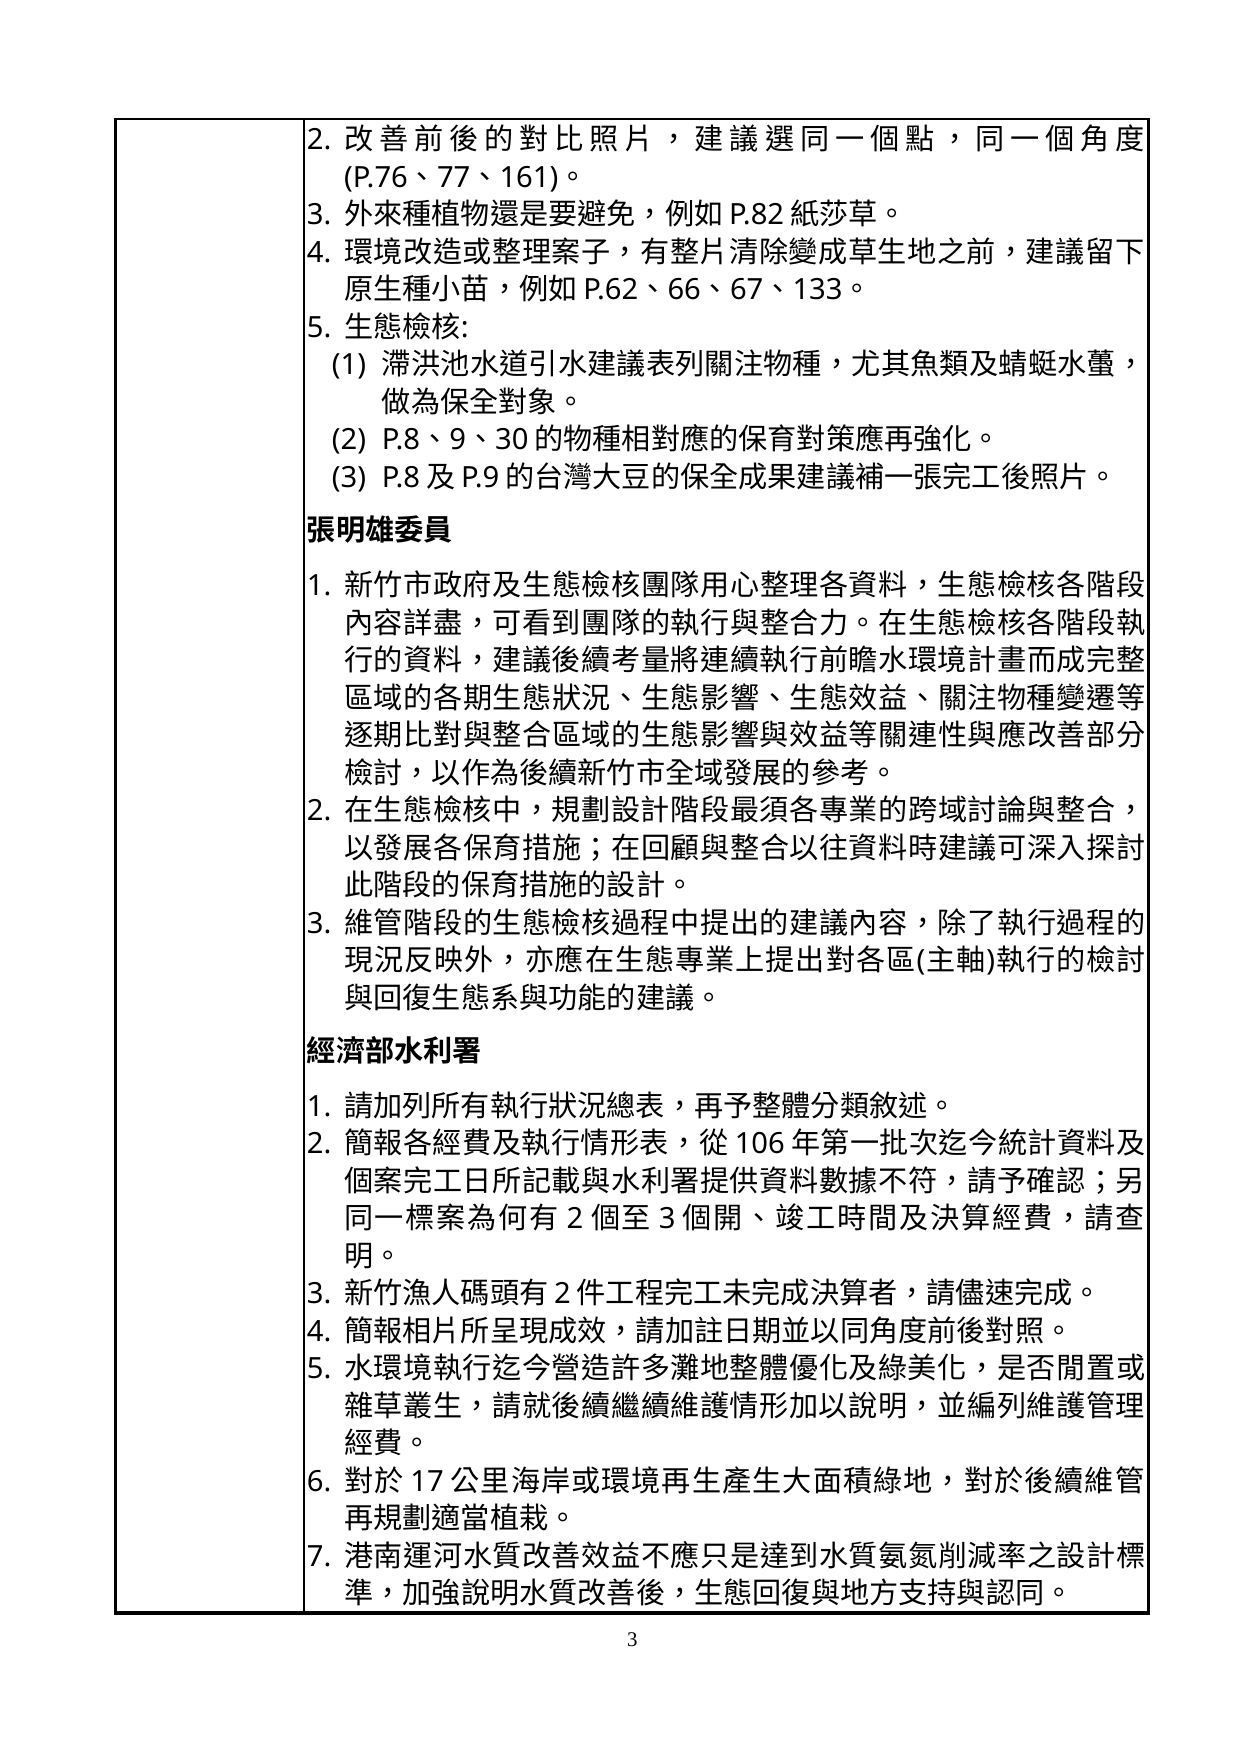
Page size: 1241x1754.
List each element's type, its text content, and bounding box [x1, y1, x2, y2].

table_cell 訪查意見 劉駿明委員 辦理水環境改善整體空間發展藍圖規劃前，新竹市政府已集中資源及人力積極推動「微笑水岸計畫」，範圍涵蓋頭前溪左岸、漁人碼頭及17公里海岸線，就個案性質、目標，做有系統整體改善作為，因成效卓著，深受各方推崇及肯定並可做為典範工程。 依水環境改善整體空間發展藍圖規劃成果，將原微笑水岸計畫兩個景觀軸，即頭前溪左岸加強精進生態復育元素及重現河川迷人風采，17公里海岸景觀軸加強精進豐富多樣生態環境肌理及串連香山濕地塑造生態體驗及教育場域。至於漁人碼頭景觀區加強精進漸次加入更多海岸元素，以體現具有海港特色景觀。 維持原二景觀軸一景觀區外，根據新規劃空間藍圖規劃成果，再增加舊城市區水圳生態景觀帶，以呼應市民城市水岸空間的嚮往，讓自然與水連接，將曾經的生態環境帶回生活中，立論正確同意列入藍圖新規劃案內，予以落實推動。 陸域、水域動物生態，漏列八色鳥(海水川溪有拍攝紀錄)、飯島氏銀鮈(頭前溪有生治史紀錄)及紫斑蝶(有數百公里遷棲紀錄)，屬重要保育或關注物種請補列。計畫範圍生態敏感區分佈已標示，建議將各敏感區加註重要保育及關注物物種以利參考。 前期所執行城鎮之心計畫，據了解係以舊城中心新設路廊系統，向北及東串連至頭前溪左岸及漁人碼頭，以引導民眾享受水與環境建設成果，至於是否串連至17公里海岸線，請查證。故步行城市路線請依實標示清楚。 工程品質考核分市府工程查核，工程會工程查核、經濟部工程施工查核、農業部查核、經濟部水利署工程督導、經濟部水利署第二河川分署工程督導等，查核、督導次數偏低外，每件工程應補列分數及等級(優、甲、乙、丙)，以利稽核控管之用。 國土計畫法所擬科技商務及產業兩個發展軸，與水環境空間發展藍圖關聯性不高，如何透過工作坊、資訊平台取得共識並積極互補推動，尚有努力空間。 水環境改善工程前第一～五批次執行成果，以三類(頭前溪左岸、漁人碼頭及17公里海岸線)予以說明，有點分散零亂，建議製作總表，將執行32件整個說明。至於後第六、七批次計畫辦理隆恩圳、汀埔圳、客雅溪水圳等三個舊城中心之生態景觀帶亦應一起納入說明較佳。 將國土計畫法、水環境改善整體空間發展藍圖、及相關都市計畫等成果圖，進行空間疊圖分析，以了解三個上、中、下位計畫相容性及衝擊競合性(因應作為？)立意甚佳，建議字體放大論析宜摘要精簡予以説明為宜。 詹明勇委員 請新竹市政府據經濟部來函建議簡報大綱的重點，呈現執行成果，讓訪視者得以訪析各批次之執行和完工後的維運情形。 請新竹市政府重新檢視簡報的系統性，以簡報之內容為例P.2指出有左岸水環境等五大案之報告，但在P.14又分成十七公里海岸等六大行動計畫，詳細比對後續各頁又和P.14不同，這樣的敘述不容易看到整體性，同時也不容易看出各計畫之連結性。 依訪查內容之需求，請補充說明核定經費、發包後經費、預定完工/實際完工、經費執行率等資料，並列表呈現。 P.113/146請補充說明C3-3港南水質改善完成後(2022/11/11)水質改善情形和目前維護運作之情形。 新竹市歷年得到中央多項經費補助，建議進一步參加工程會辦理的工程金質獎，更加肯定新竹市政府之努力成果。 前瞻計畫將要告一段落，請新竹市政府要補充說明各項計畫之「營運管理計畫」。 生態檢核：未來再執行水環境的項目會有不同的關注方向，請生態服務團隊依據過去之資料，施工中的生態檢核情形和完成工程後的生態條件。有系統的檢視「生態服務系統(Ecological Service System)」的異動情形，若能循ESS中Regulating、Culture、Provisioning和Supporting的指標逐一比對即可做為後續工程規劃設計之參考。 翁義聰委員 香山海岸30年前是泥灘地，鳥類的重要棲息地，紅樹林的移除能持續進行，潮上帶的中華沙蟹的族群密度相對於期氏沙蟹是比較小，附件說有少數蟹類(P.20)。 改善前後的對比照片，建議選同一個點，同一個角度(P.76、77、161)。 外來種植物還是要避免，例如P.82紙莎草。 環境改造或整理案子，有整片清除變成草生地之前，建議留下原生種小苗，例如P.62、66、67、133。 生態檢核: 滯洪池水道引水建議表列關注物種，尤其魚類及蜻蜓水蠆，做為保全對象。 P.8、9、30的物種相對應的保育對策應再強化。 P.8及P.9的台灣大豆的保全成果建議補一張完工後照片。 張明雄委員 新竹市政府及生態檢核團隊用心整理各資料，生態檢核各階段內容詳盡，可看到團隊的執行與整合力。在生態檢核各階段執行的資料，建議後續考量將連續執行前瞻水環境計畫而成完整區域的各期生態狀況、生態影響、生態效益、關注物種變遷等逐期比對與整合區域的生態影響與效益等關連性與應改善部分檢討，以作為後續新竹市全域發展的參考。 在生態檢核中，規劃設計階段最須各專業的跨域討論與整合，以發展各保育措施；在回顧與整合以往資料時建議可深入探討此階段的保育措施的設計。 維管階段的生態檢核過程中提出的建議內容，除了執行過程的現況反映外，亦應在生態專業上提出對各區(主軸)執行的檢討與回復生態系與功能的建議。 經濟部水利署 請加列所有執行狀況總表，再予整體分類敘述。 簡報各經費及執行情形表，從106年第一批次迄今統計資料及個案完工日所記載與水利署提供資料數據不符，請予確認；另同一標案為何有2個至3個開、竣工時間及決算經費，請查明。 新竹漁人碼頭有2件工程完工未完成決算者，請儘速完成。 簡報相片所呈現成效，請加註日期並以同角度前後對照。 水環境執行迄今營造許多灘地整體優化及綠美化，是否閒置或雜草叢生，請就後續繼續維護情形加以說明，並編列維護管理經費。 對於17公里海岸或環境再生產生大面積綠地，對於後續維管再規劃適當植栽。 港南運河水質改善效益不應只是達到水質氨氮削減率之設計標準，加強說明水質改善後，生態回復與地方支持與認同。 執行32件水環境計畫工程，對民眾參與與資訊公開資料稍嫌不足，請與予補充。 生態檢核後續營運不只是保育措施、營運監測營合歡移除觀測，更請著重規劃設計階段關注物種於改善後棲地消長及復育情形補充說明。 工程計畫生態建議之辦理情形部分未填寫原因。 E6-1客雅溪西雅公園暨周邊動線景觀環境營造改善計畫，上級督導查核品質不理想，請加強督辦。 生態檢核工作辦理情形，請補充生態檢核計畫總經費，佔工程經費比例，計畫發包日期、預定及實際進度。 經濟部水利署河川海岸組 有關資訊公開說明部份建議可補充「前瞻基礎建設計畫-水環境建設行政透明專屬網站」之辦理情形，另請市府就前述網站中尚缺之民眾參與及生態檢核資料，儘速辦理更新及補充。 經濟部水利署工程事務組 整體願景藍圖規劃建構以流域為主的空間觀並以「水回到城市生活」為核心價值，目標確定。 前瞻計畫訪查工作已行之有年，新竹市政府簡報內容却仍未依照前瞻基礎建設水環境建設(水與環境)複評及考核小組訪查受訪機關簡報大綱製作，如：未依各單位各計畫名稱表列整執行經費、總執行率等情形。 設計考量雖融入在地文化與環境特色，亦增加不少休憩空間，但在社會功能上缺少本計畫上所考量之創造親水環境尤期是「親水」效果，如簡報上所呈現的「新竹左岸水環境改善計畫」核定之工程施作雖有部分在生態復育及棲地保存強化上，但多數是強調在狗狗公園、滑板公園、運動廊道、棒球場、足球場、壘球場、停車場等，恐與前瞻水環境計畫之內容不符。 各工程查核成績多未列出，經查甲等比例不高，仍有努力空間，且各案機關督導頻率亦不高，請加強現場品質及文件制度提升。 計畫中多次辦理地方說明會並納入民眾參與機制及意見回覆，惟未能將追蹤辦理之情形呈現，如能藉此機制回饋設計與施工相信更能突顯計畫效益。 本計畫多數已完工使用中，惟簡報中無相關維護管理計畫及機制。 生態檢核在維管階段所作之調查內容及建議，機關是否有依四大保育措施-迴避、縮小、減輕、補償執行，請補充說明。 經濟部水利署第二河川分署 已達到請款進度的工程，請儘速完成請款核銷作業。 綜合結論 新竹市政府對於整體計畫及目標，配合水岸空間藍圖，策略願景明確值得肯定，分類六大區塊發展，就計畫目的請加強民眾參與及資訊公開，並請一個月內補齊。 生態檢核目的希望水環境營造後對生態系回復植生及保育，針對原規劃、設計階段所調查關注物種於施工中與後續營管加強落實四大策略。 施工中之「客雅溪西雅公園暨周邊動線景觀環境營造改善計畫」施工品質不理想，請市府專案加強督導、查核頻率。全國水環境改善計畫工程請提升施工品質及精進做為並參考委員建議評列等第或分數。 為提高全國水環境改善計畫執行預算執行及支用比，就可請款原則請一個月內完成請款核銷作業。 以上各委員及單位意見，請市政府於112年10月23日前改善完成，同時將改善情形及照片彙整成冊，函送經濟部副知其他參與訪查部會結案。 現勘意見 劉駿明委員 有關本工程的排水施設，必須考量與整體排水系統的銜接，避免因工程完成後造成流路流向工區外道路而造成積淹情形發生。 詹明勇委員 回填沃土是否合格，請再檢核。 現場設施有銳角部位，請酌情整修。 本場地號稱「全齡活動」空間，請設計單位全盤檢討有較大高低落差點位的安全防護。 基地全數為硬舖面，建議考量部分滲水設施。 翁義聰委員 喜鵲為外來種(引入種)，理應移除，如無法移除，也不應列為保全對象。因為牠會吃本土種剛出生的幼鳥。 小葉欖仁雖樹形好，但它的種子掉落滿地後，妨礙長者行走或推輪椅。處理方式建議：實施間伐木，更新為本土種的流蘇、樟、芎、楠、赤楠、榕’、攬芢、楝、…等喬木。等這些喬木成長後，再進行剩下的小葉欖仁更換。 灌叢建議種植紫金露花(客家庄常種)、月桃(種北部的本土種)、…。 遊憩設施附近的其他設施請考量使用者的安全。 張明雄委員 建議在各點的施作應從整個計畫主體上思考與再次檢討各點的內容。 植栽計畫除了在各點的植物現況上強化本主生態系，而以在地植物為限外，應從各點的連結(以查核現場點的蜜源植物而言，應以對岸空間共同思考與規劃)，建議本案預計種植喬灌木計畫應再次與植物專家(如張坤城教授、生物多樣性研究所等)討論。 本案的座椅建議應就未來小朋友遊憩奔跑時可能刮傷的情形考量。 經濟部水利署 水防道路沿線外側綠䕃植樹不足部分請補植。 水防道路斜坡採用抿石子，是否易造成溼滑，請注意改善；另斜坡之安全欄杆及斜坡下即面對座椅請檢討安全配當。 工區大面積植被，請檢測整地平整並審驗沃土材料規格。 夜間照明雖採LED燈具，仍有後續維護電源負擔，建議是否考量太陽能燈具。 現場填土方尚殘留鐵件，請全面檢視。 本工程之兒童遊戲場設施，請注意須符合「兒童遊戲場設施安全管理規範」。 經濟部水利署工程事務組 籃球場旁之回填土，宜翻曬後再予以回填。 現場未見洗車設備，工程車進出恐造成社區髒亂。 PC步道面層有部分已產生裂縫、救生圈未設置拉繩，請改善。 本工程112年4月開工，工期已過5個月，至目前實際進度約20%左右，惟工區4處公園改善僅有1處工程進行中，其餘3處均尚未進場，雖然預定完工日期為113年10月，仍請主辦機關督促監造單位及施工廠商加開工作面提升工進。 綜合結論 配合打造無障礙空間，重新檢討四處公園周邊的友善環境。 施工期間須配合相關單位營造措施，並請妥善規劃工序及進度，重新排程，避免影響契約完工期限。 施工中生態檢核人員未到場說明，請確實檢討改進。相關四大策略廻避、縮小、減輕、補償，請提出具體措施。 屬環境營造改善，相關硬體構造設施不宜過度，參考本現勘台溪親子公園委員各項意見，並分篩統計柔性綠地植栽工項比例，重新檢討其他三處公園工作，適度調整契約修正。 本次會勘台溪親子公園，參考委員及各單位意見審慎辦理。尤其環境區域的排水系統、安全構造設施及工程品質落實管理。 [305, 120, 1147, 1611]
table_cell [117, 120, 303, 1611]
